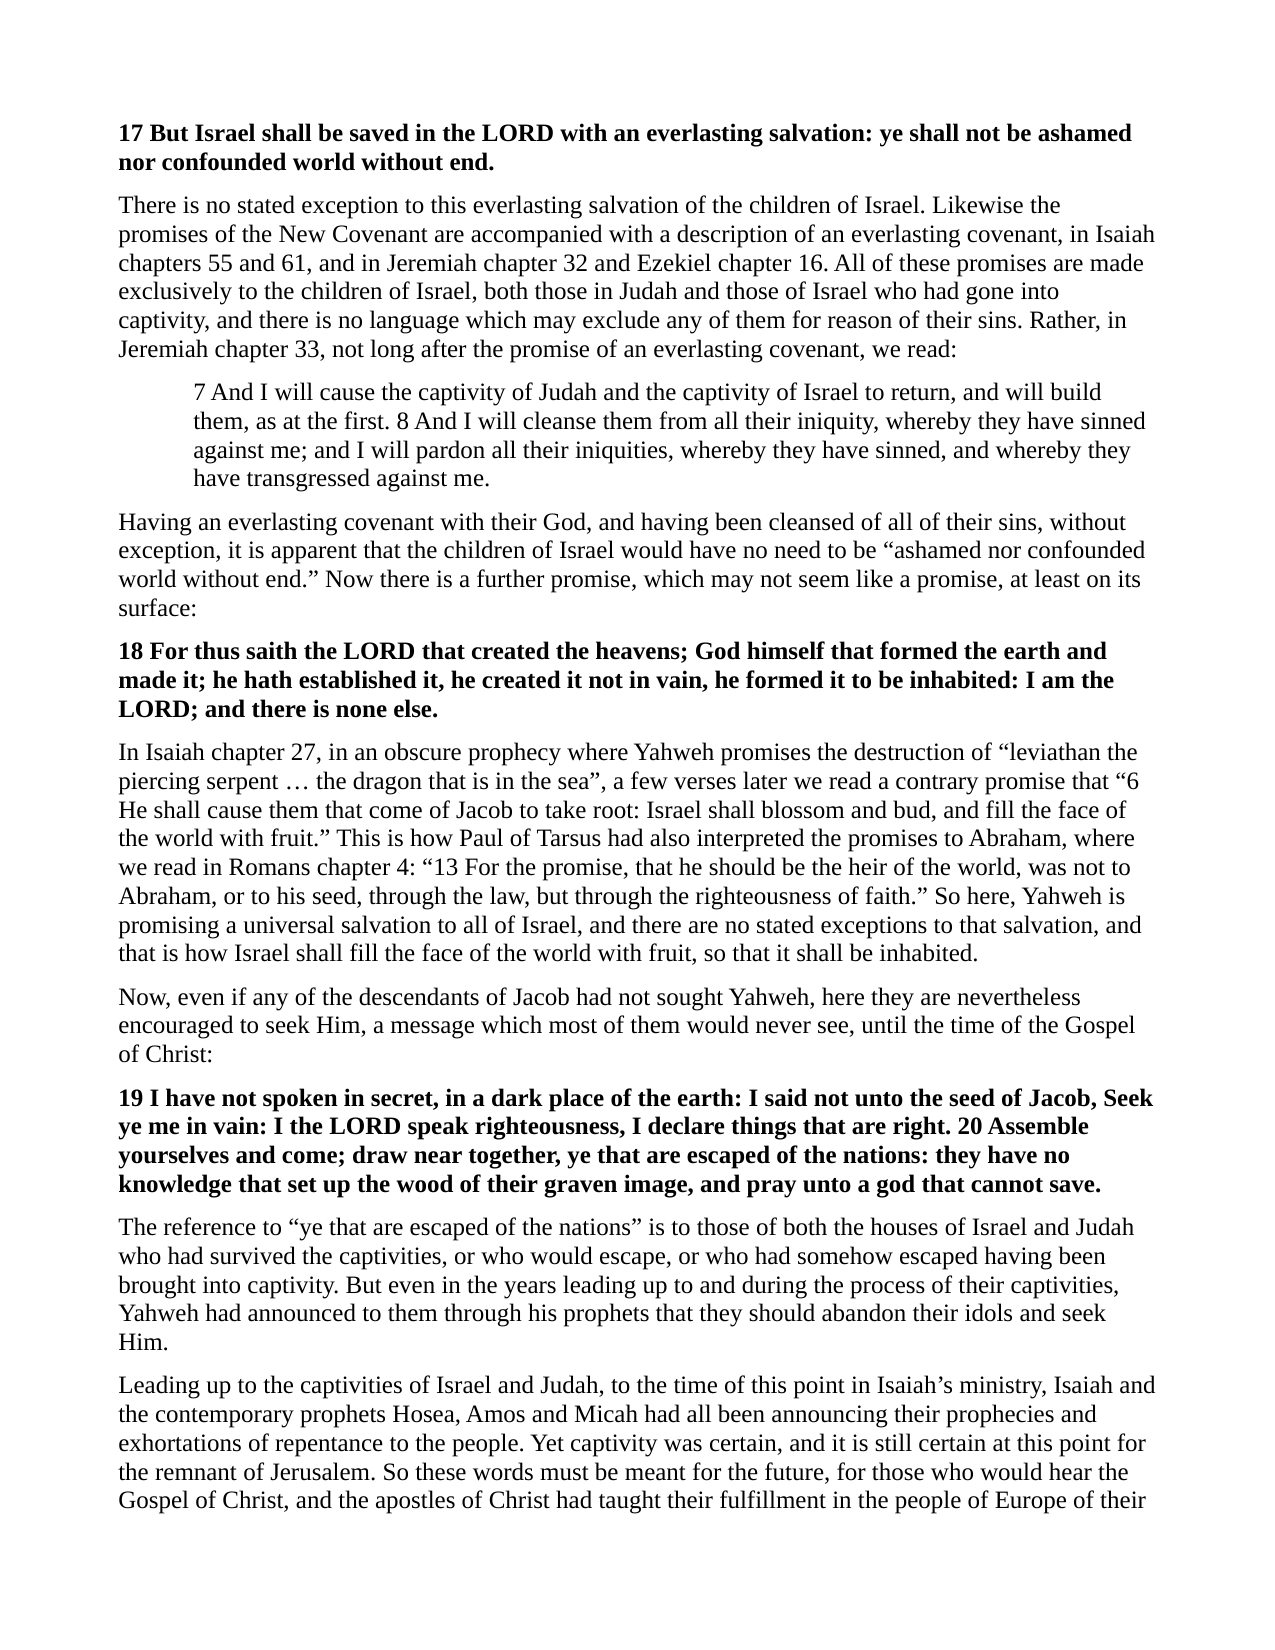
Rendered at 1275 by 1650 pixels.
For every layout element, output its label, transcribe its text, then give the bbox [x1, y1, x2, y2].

text Having an everlasting covenant with their God, and having been cleansed of all of their sins, without exception, it is apparent that the children of Israel would have no need to be “ashamed nor confounded world without end.” Now there is a further promise, which may not seem like a promise, at least on its surface: [118, 507, 1157, 622]
text The reference to “ye that are escaped of the nations” is to those of both the houses of Israel and Judah who had survived the captivities, or who would escape, or who had somehow escaped having been brought into captivity. But even in the years leading up to and during the process of their captivities, Yahweh had announced to them through his prophets that they should abandon their idols and seek Him. [118, 1212, 1157, 1356]
text 7 And I will cause the captivity of Judah and the captivity of Israel to return, and will build them, as at the first. 8 And I will cleanse them from all their iniquity, whereby they have sinned against me; and I will pardon all their iniquities, whereby they have sinned, and whereby they have transgressed against me. [193, 377, 1157, 492]
text Leading up to the captivities of Israel and Judah, to the time of this point in Isaiah’s ministry, Isaiah and the contemporary prophets Hosea, Amos and Micah had all been announcing their prophecies and exhortations of repentance to the people. Yet captivity was certain, and it is still certain at this point for the remnant of Jerusalem. So these words must be meant for the future, for those who would hear the Gospel of Christ, and the apostles of Christ had taught their fulfillment in the people of Europe of their [118, 1371, 1157, 1514]
text 19 I have not spoken in secret, in a dark place of the earth: I said not unto the seed of Jacob, Seek ye me in vain: I the LORD speak righteousness, I declare things that are right. 20 Assemble yourselves and come; draw near together, ye that are escaped of the nations: they have no knowledge that set up the wood of their graven image, and pray unto a god that cannot save. [118, 1083, 1157, 1198]
text 18 For thus saith the LORD that created the heavens; God himself that formed the earth and made it; he hath established it, he created it not in vain, he formed it to be inhabited: I am the LORD; and there is none else. [118, 636, 1157, 723]
text There is no stated exception to this everlasting salvation of the children of Israel. Likewise the promises of the New Covenant are accompanied with a description of an everlasting covenant, in Isaiah chapters 55 and 61, and in Jeremiah chapter 32 and Ezekiel chapter 16. All of these promises are made exclusively to the children of Israel, both those in Judah and those of Israel who had gone into captivity, and there is no language which may exclude any of them for reason of their sins. Rather, in Jeremiah chapter 33, not long after the promise of an everlasting covenant, we read: [118, 190, 1157, 363]
text Now, even if any of the descendants of Jacob had not sought Yahweh, here they are nevertheless encouraged to seek Him, a message which most of them would never see, until the time of the Gospel of Christ: [118, 982, 1157, 1068]
text In Isaiah chapter 27, in an obscure prophecy where Yahweh promises the destruction of “leviathan the piercing serpent … the dragon that is in the sea”, a few verses later we read a contrary promise that “6 He shall cause them that come of Jacob to take root: Israel shall blossom and bud, and fill the face of the world with fruit.” This is how Paul of Tarsus had also interpreted the promises to Abraham, where we read in Romans chapter 4: “13 For the promise, that he should be the heir of the world, was not to Abraham, or to his seed, through the law, but through the righteousness of faith.” So here, Yahweh is promising a universal salvation to all of Israel, and there are no stated exceptions to that salvation, and that is how Israel shall fill the face of the world with fruit, so that it shall be inhabited. [118, 737, 1157, 967]
text 17 But Israel shall be saved in the LORD with an everlasting salvation: ye shall not be ashamed nor confounded world without end. [118, 118, 1157, 176]
